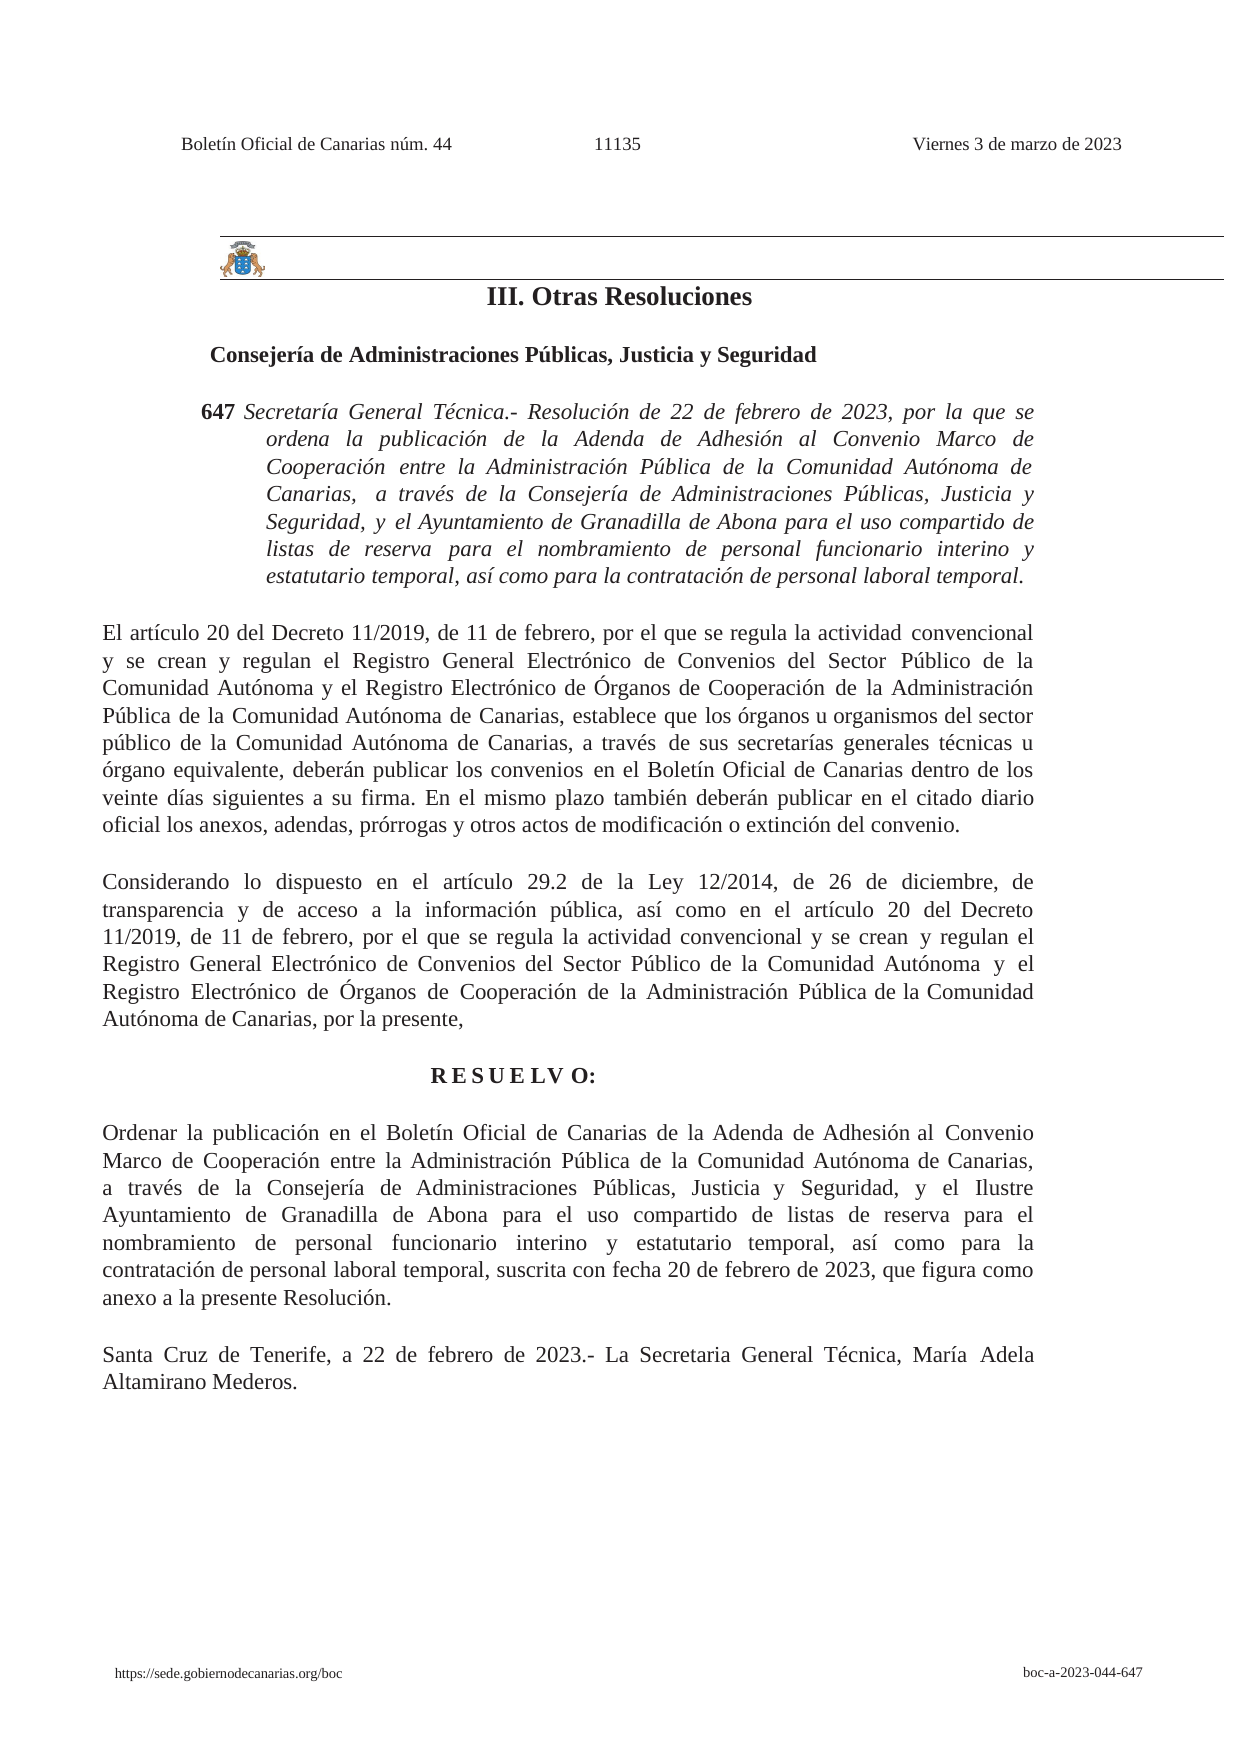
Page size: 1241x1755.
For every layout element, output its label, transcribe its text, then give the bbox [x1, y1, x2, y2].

subtitle RESUE LV O: [102, 1062, 924, 1088]
text [486, 237, 1155, 279]
text III. Otras Resoluciones [486, 280, 1155, 311]
subtitle Consejería de Administraciones Públicas, Justicia y Seguridad [102, 341, 924, 367]
text [486, 228, 1155, 236]
text Considerando lo dispuesto en el artículo 29.2 de la Ley 12/2014, de 26 de diciembre, de transparencia y de acceso a la información pública, así como en el artículo 20 del Decreto 11/2019, de 11 de febrero, por el que se regula la actividad convencional y se crean y regulan el Registro General Electrónico de Convenios del Sector Público de la Comunidad Autónoma y el Registro Electrónico de Órganos de Cooperación de la Administración Pública de la Comunidad Autónoma de Canarias, por la presente, [102, 868, 1034, 1032]
text Santa Cruz de Tenerife, a 22 de febrero de 2023.- La Secretaria General Técnica, María Adela Altamirano Mederos. [102, 1341, 1034, 1394]
text El artículo 20 del Decreto 11/2019, de 11 de febrero, por el que se regula la actividad convencional y se crean y regulan el Registro General Electrónico de Convenios del Sector Público de la Comunidad Autónoma y el Registro Electrónico de Órganos de Cooperación de la Administración Pública de la Comunidad Autónoma de Canarias, establece que los órganos u organismos del sector público de la Comunidad Autónoma de Canarias, a través de sus secretarías generales técnicas u órgano equivalente, deberán publicar los convenios en el Boletín Oficial de Canarias dentro de los veinte días siguientes a su firma. En el mismo plazo también deberán publicar en el citado diario oficial los anexos, adendas, prórrogas y otros actos de modificación o extinción del convenio. [102, 619, 1034, 838]
text 647 Secretaría General Técnica.- Resolución de 22 de febrero de 2023, por la que se ordena la publicación de la Adenda de Adhesión al Convenio Marco de Cooperación entre la Administración Pública de la Comunidad Autónoma de Canarias, a través de la Consejería de Administraciones Públicas, Justicia y Seguridad, y el Ayuntamiento de Granadilla de Abona para el uso compartido de listas de reserva para el nombramiento de personal funcionario interino y estatutario temporal, así como para la contratación de personal laboral temporal. [201, 398, 1034, 589]
text Ordenar la publicación en el Boletín Oficial de Canarias de la Adenda de Adhesión al Convenio Marco de Cooperación entre la Administración Pública de la Comunidad Autónoma de Canarias, a través de la Consejería de Administraciones Públicas, Justicia y Seguridad, y el Ilustre Ayuntamiento de Granadilla de Abona para el uso compartido de listas de reserva para el nombramiento de personal funcionario interino y estatutario temporal, así como para la contratación de personal laboral temporal, suscrita con fecha 20 de febrero de 2023, que figura como anexo a la presente Resolución. [102, 1119, 1034, 1310]
